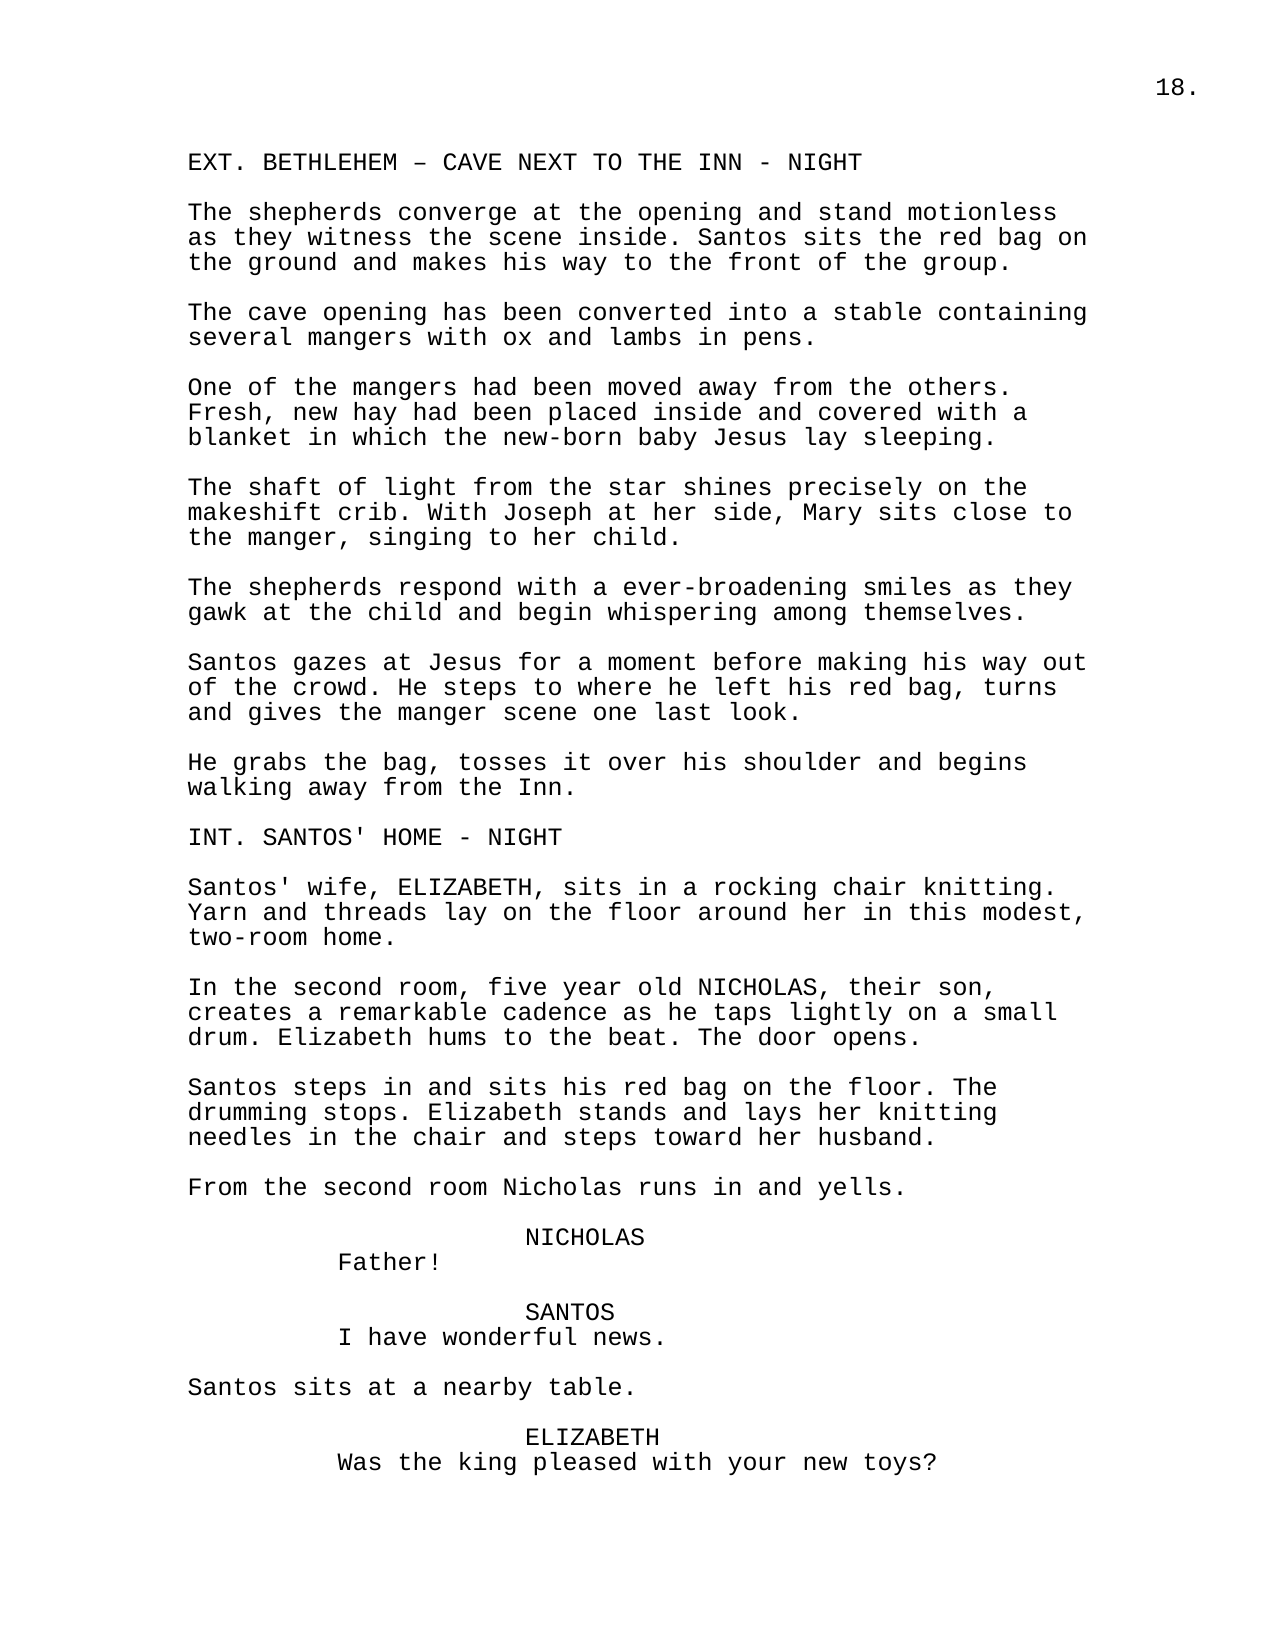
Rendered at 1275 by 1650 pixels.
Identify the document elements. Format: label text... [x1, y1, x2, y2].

text Elizabeth [525, 1425, 1087, 1450]
text The cave opening has been converted into a stable containing several mangers with ox and lambs in pens. [187, 300, 1087, 350]
text The shepherds respond with a ever-broadening smiles as they gawk at the child and begin whispering among themselves. [187, 575, 1087, 625]
text Santos' wife, ELIZABETH, sits in a rocking chair knitting. Yarn and threads lay on the floor around her in this modest, two-room home. [187, 875, 1087, 950]
text Santos gazes at Jesus for a moment before making his way out of the crowd. He steps to where he left his red bag, turns and gives the manger scene one last look. [187, 650, 1087, 725]
text He grabs the bag, tosses it over his shoulder and begins walking away from the Inn. [187, 750, 1087, 800]
text Santos [525, 1300, 1087, 1325]
text Santos sits at a nearby table. [187, 1375, 1087, 1400]
subtitle Ext. Bethlehem – CAVE next to the Inn - night [187, 150, 1087, 175]
text Father! [337, 1250, 937, 1275]
text Santos steps in and sits his red bag on the floor. The drumming stops. Elizabeth stands and lays her knitting needles in the chair and steps toward her husband. [187, 1075, 1087, 1150]
text In the second room, five year old NICHOLAS, their son, creates a remarkable cadence as he taps lightly on a small drum. Elizabeth hums to the beat. The door opens. [187, 975, 1087, 1050]
text I have wonderful news. [337, 1325, 937, 1350]
text Was the king pleased with your new toys? [337, 1450, 937, 1475]
text One of the mangers had been moved away from the others. Fresh, new hay had been placed inside and covered with a blanket in which the new-born baby Jesus lay sleeping. [187, 375, 1087, 450]
text The shaft of light from the star shines precisely on the makeshift crib. With Joseph at her side, Mary sits close to the manger, singing to her child. [187, 475, 1087, 550]
subtitle Int. Santos' Home - Night [187, 825, 1087, 850]
text From the second room Nicholas runs in and yells. [187, 1175, 1087, 1200]
text The shepherds converge at the opening and stand motionless as they witness the scene inside. Santos sits the red bag on the ground and makes his way to the front of the group. [187, 200, 1087, 275]
text Nicholas [525, 1225, 1087, 1250]
